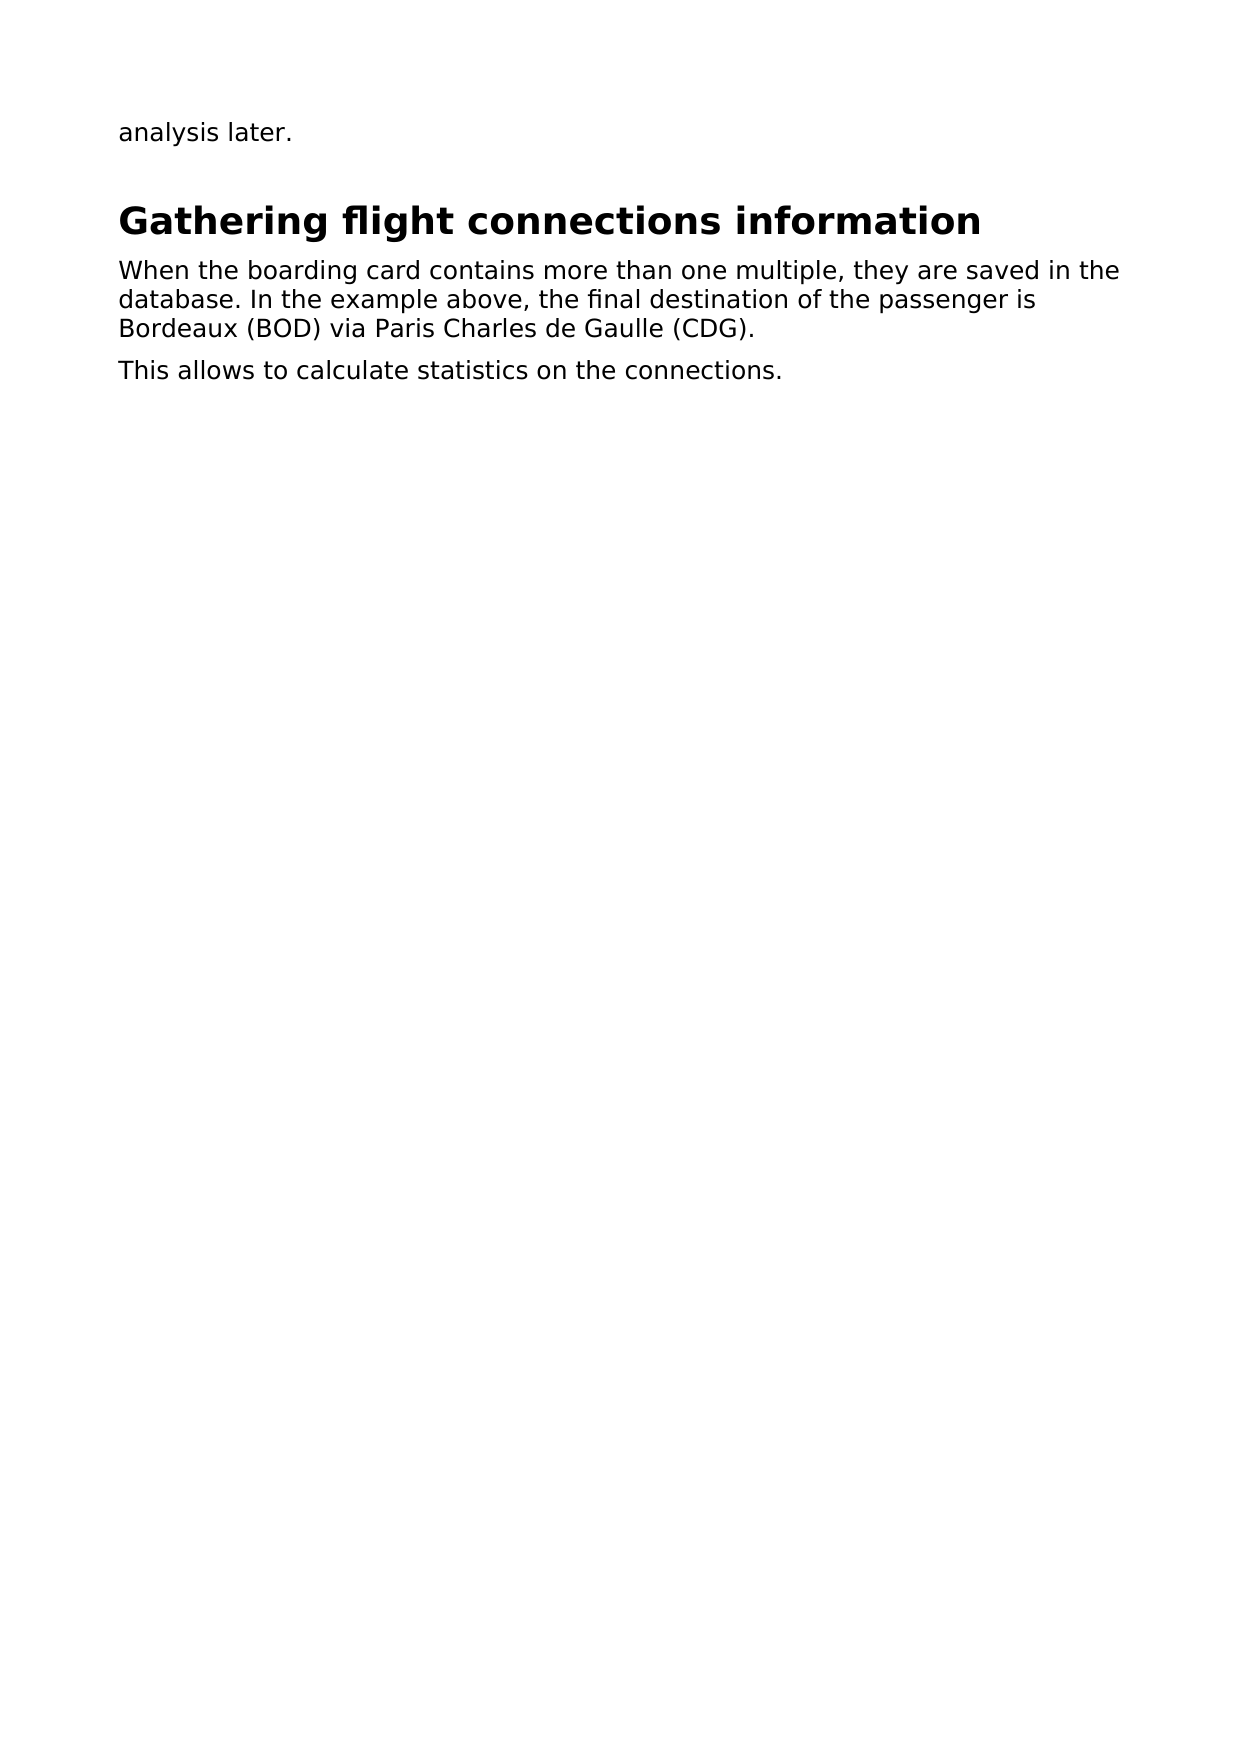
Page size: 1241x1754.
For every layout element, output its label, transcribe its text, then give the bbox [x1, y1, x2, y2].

text When the boarding card contains more than one multiple, they are saved in the database. In the example above, the final destination of the passenger is Bordeaux (BOD) via Paris Charles de Gaulle (CDG). [118, 256, 1122, 343]
text analysis later. [118, 118, 1122, 147]
subtitle Gathering flight connections information [118, 200, 1122, 243]
text This allows to calculate statistics on the connections. [118, 356, 1122, 385]
